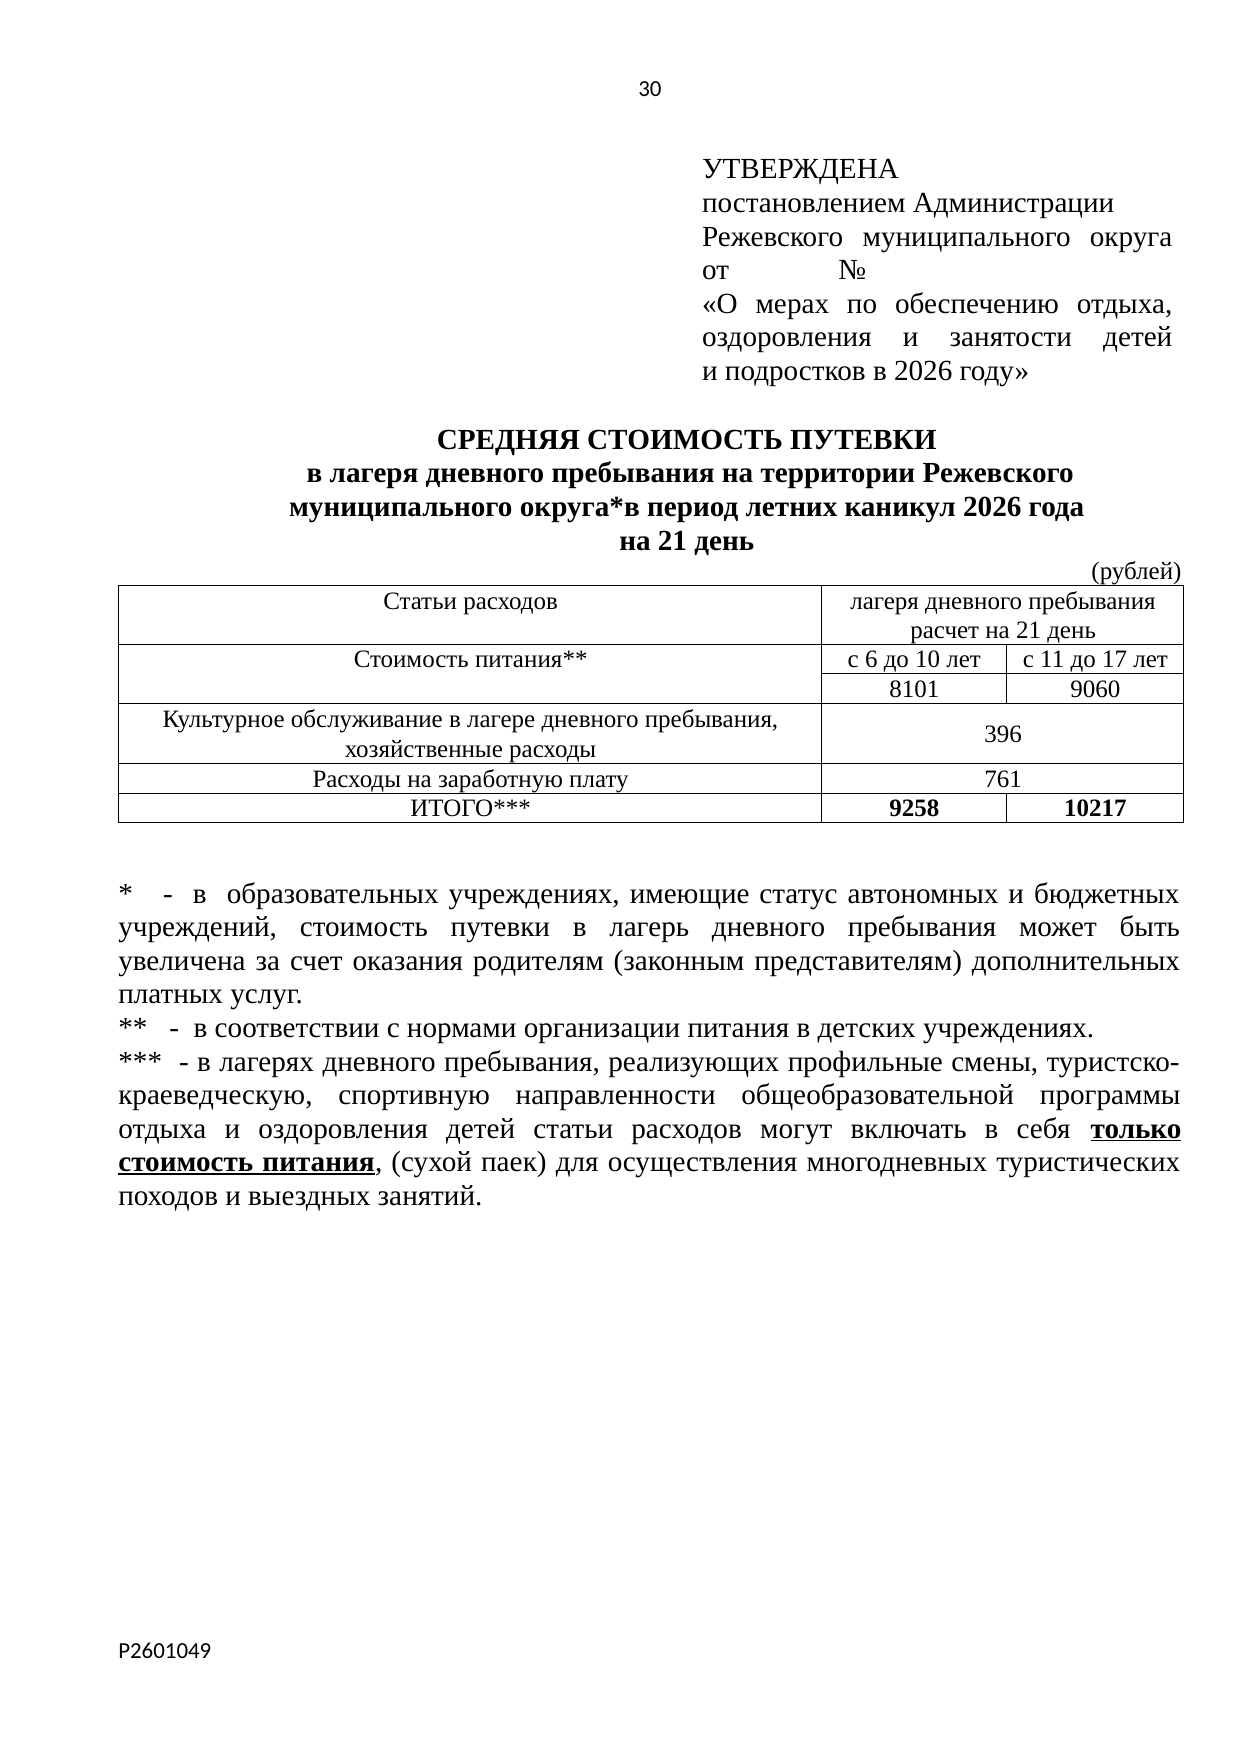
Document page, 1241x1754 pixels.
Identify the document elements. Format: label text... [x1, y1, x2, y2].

table_cell Стоимость питания** [119, 645, 821, 703]
text ** - в соответствии с нормами организации питания в детских учреждениях. [118, 1010, 1181, 1044]
text на 21 день [118, 523, 1181, 556]
table_cell с 11 до 17 лет [1007, 645, 1183, 673]
text муниципального округа*в период летних каникул 2026 года [118, 489, 1181, 523]
table_cell Расходы на заработную плату [119, 764, 821, 792]
table_cell Культурное обслуживание в лагере дневного пребывания, [119, 704, 821, 733]
table_header Статьи расходов [119, 586, 821, 643]
table_cell хозяйственные расходы [119, 733, 821, 763]
text * - в образовательных учреждениях, имеющие статус автономных и бюджетных учреждений, стоимость путевки в лагерь дневного пребывания может быть увеличена за счет оказания родителям (законным представителям) дополнительных платных услуг. [118, 876, 1181, 1010]
table_cell 9258 [822, 794, 1006, 822]
table_header [118, 152, 691, 386]
text в лагеря дневного пребывания на территории Режевского [118, 456, 1181, 489]
table_cell с 6 до 10 лет [822, 645, 1006, 673]
table_cell 761 [822, 764, 1183, 792]
table_cell 396 [822, 704, 1183, 763]
table_cell 8101 [822, 674, 1006, 703]
table_header лагеря дневного пребывания расчет на 21 день [822, 586, 1183, 643]
text (рублей) [118, 556, 1181, 585]
text *** - в лагерях дневного пребывания, реализующих профильные смены, туристско-краеведческую, спортивную направленности общеобразовательной программы отдыха и оздоровления детей статьи расходов могут включать в себя только стоимость питания, (сухой паек) для осуществления многодневных туристических походов и выездных занятий. [118, 1044, 1181, 1211]
table_cell ИТОГО*** [119, 794, 821, 822]
table_header УТВЕРЖДЕНА постановлением Администрации Режевского муниципального округа от № «О мерах по обеспечению отдыха, оздоровления и занятости детей и подростков в 2026 году» [691, 152, 1184, 386]
table_cell 9060 [1007, 674, 1183, 703]
table_cell 10217 [1007, 794, 1183, 822]
text СРЕДНЯЯ СТОИМОСТЬ ПУТЕВКИ [118, 422, 1181, 456]
